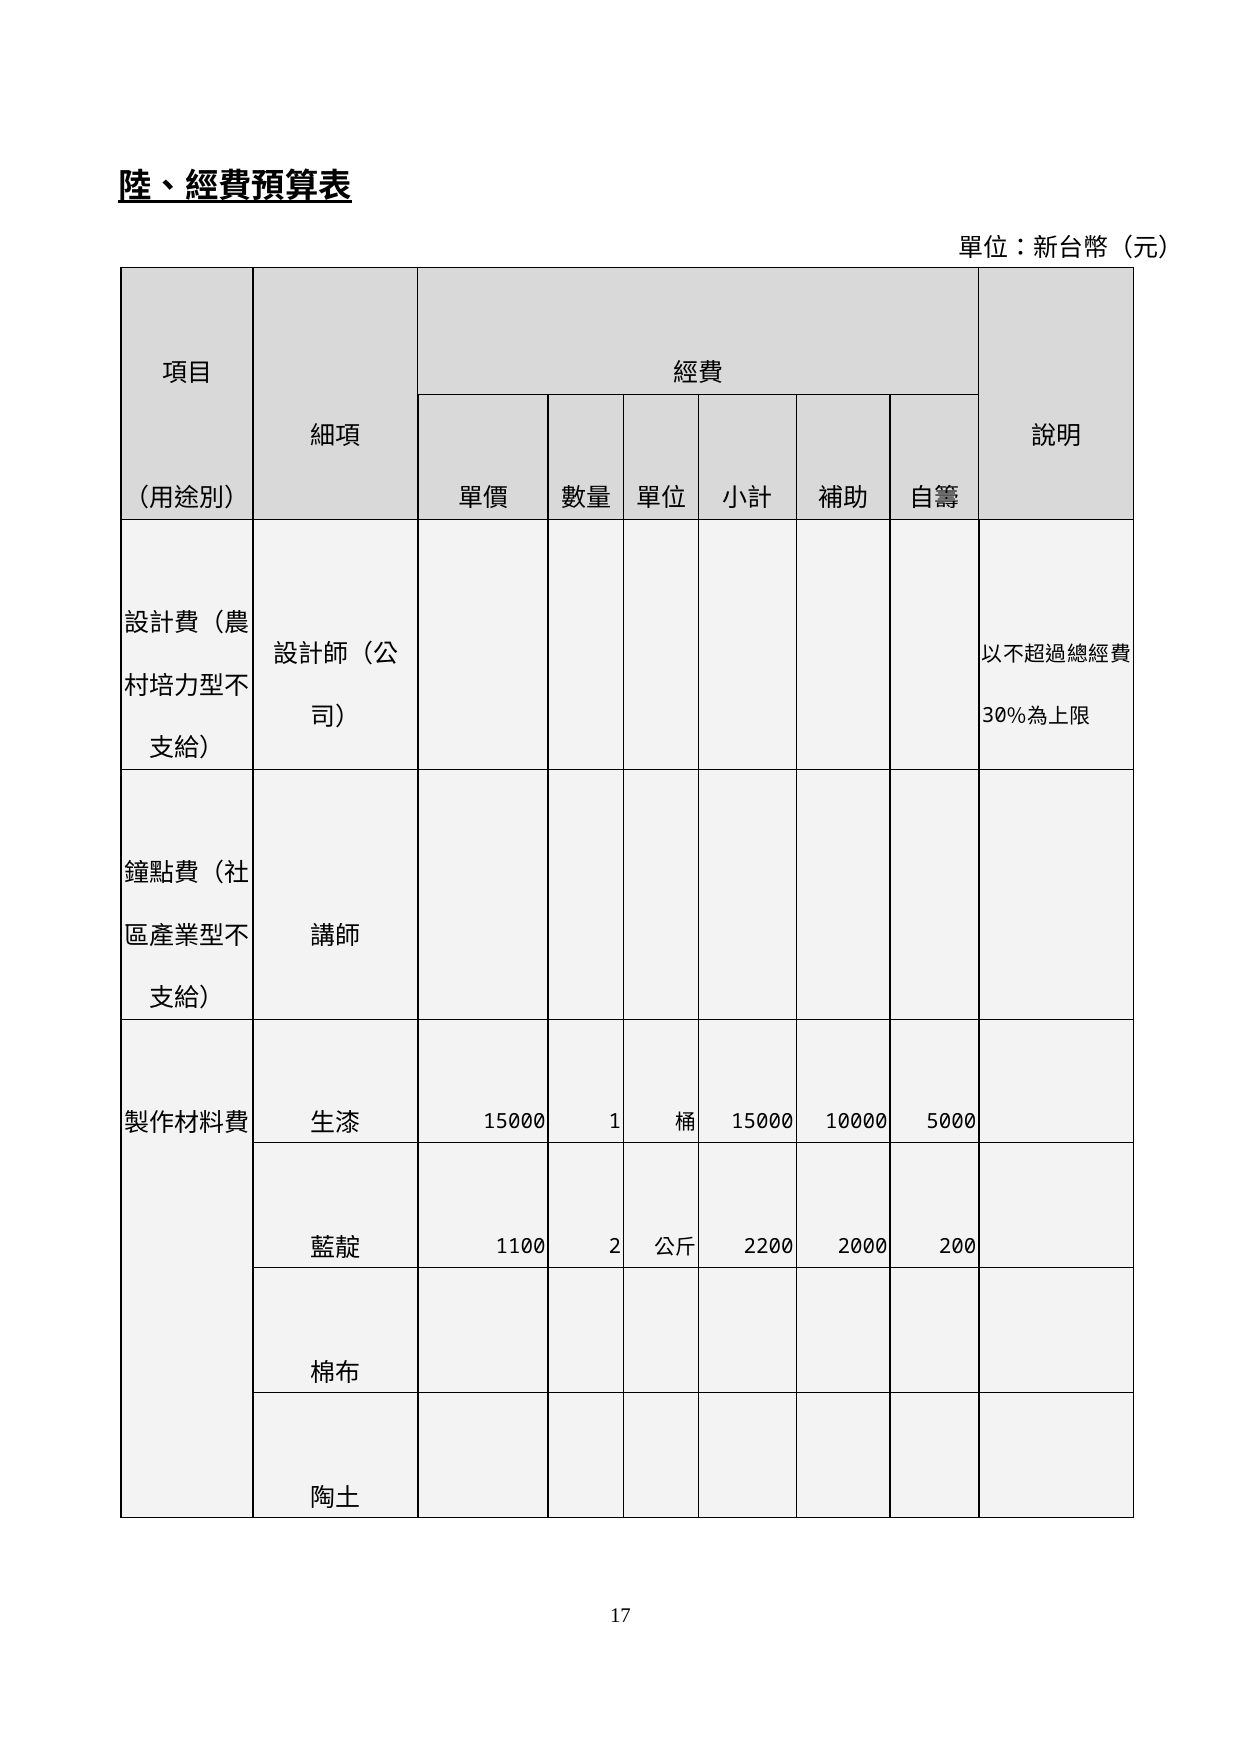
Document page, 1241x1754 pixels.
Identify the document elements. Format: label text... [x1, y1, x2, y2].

table_cell [980, 1393, 1133, 1517]
table_cell 小計 [699, 395, 796, 519]
table_cell 生漆 [254, 1020, 417, 1142]
table_cell [624, 1268, 698, 1392]
table_cell [980, 1020, 1133, 1142]
table_cell [699, 1268, 796, 1392]
table_cell 200 [891, 1143, 978, 1267]
table_cell [699, 1393, 796, 1517]
table_cell 5000 [891, 1020, 978, 1142]
table_cell [624, 770, 698, 1019]
table_cell [797, 1393, 889, 1517]
table_cell 1100 [419, 1143, 547, 1267]
table_cell 自籌 [891, 395, 978, 519]
table_cell 以不超過總經費30％為上限 [980, 520, 1133, 769]
table_cell [624, 520, 698, 769]
table_header 說明 [979, 268, 1133, 519]
table_cell [549, 770, 623, 1019]
table_cell [980, 1143, 1133, 1267]
table_cell 2 [549, 1143, 623, 1267]
table_cell 設計費（農村培力型不支給） [122, 520, 252, 769]
table_cell [549, 520, 623, 769]
table_cell [699, 520, 796, 769]
table_cell 15000 [699, 1020, 796, 1142]
table_cell 2200 [699, 1143, 796, 1267]
table_cell 棉布 [254, 1268, 417, 1392]
table_cell 公斤 [624, 1143, 698, 1267]
text 陸、經費預算表 [118, 142, 1227, 204]
table_cell [980, 1268, 1133, 1392]
table_cell [624, 1393, 698, 1517]
text 單位：新台幣（元） [118, 204, 1227, 267]
table_cell [980, 770, 1133, 1019]
table_cell 數量 [549, 395, 623, 519]
table_cell [419, 1268, 547, 1392]
table_cell [419, 520, 547, 769]
table_cell 講師 [254, 770, 417, 1019]
table_cell 製作材料費 [122, 1020, 252, 1517]
table_cell [549, 1393, 623, 1517]
table_cell [797, 520, 889, 769]
table_cell 1 [549, 1020, 623, 1142]
table_cell [549, 1268, 623, 1392]
table_cell 設計師（公司） [254, 520, 417, 769]
table_cell [891, 1268, 978, 1392]
table_header 細項 [254, 268, 417, 519]
table_cell 單位 [624, 395, 698, 519]
table_cell 15000 [419, 1020, 547, 1142]
table_cell 單價 [419, 395, 547, 519]
table_header 經費 [418, 268, 978, 394]
table_cell 10000 [797, 1020, 889, 1142]
table_cell 陶土 [254, 1393, 417, 1517]
table_cell [797, 1268, 889, 1392]
table_cell 補助 [797, 395, 889, 519]
table_cell [891, 1393, 978, 1517]
table_cell [419, 1393, 547, 1517]
table_cell 2000 [797, 1143, 889, 1267]
table_cell [891, 770, 978, 1019]
table_cell [891, 520, 978, 769]
table_cell 藍靛 [254, 1143, 417, 1267]
table_cell 桶 [624, 1020, 698, 1142]
table_cell [419, 770, 547, 1019]
table_cell [699, 770, 796, 1019]
table_header 項目 （用途別） [122, 268, 252, 519]
table_cell [797, 770, 889, 1019]
table_cell 鐘點費（社區產業型不支給） [122, 770, 252, 1019]
